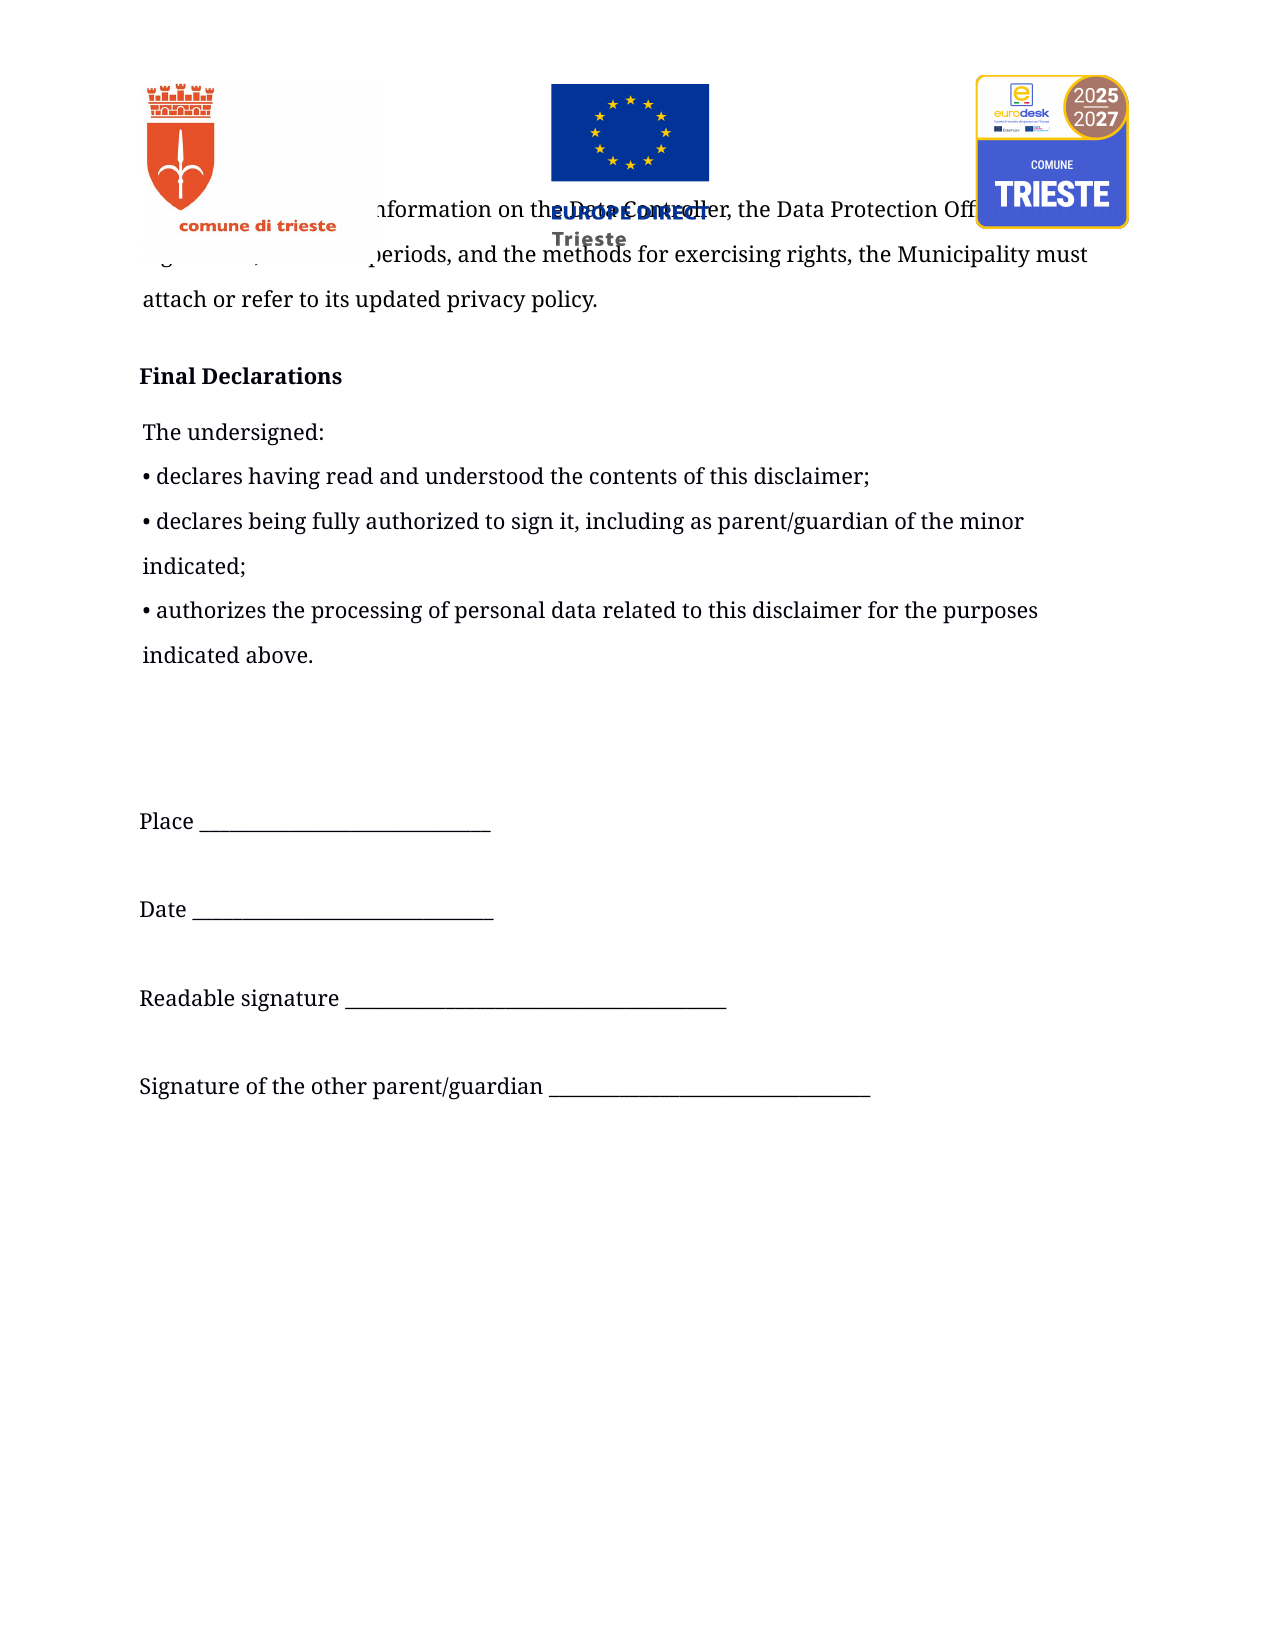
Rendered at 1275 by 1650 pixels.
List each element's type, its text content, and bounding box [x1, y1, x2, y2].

text • authorizes the processing of personal data related to this disclaimer for the purposes indicated above. [142, 595, 1133, 670]
text Place _____________________________ [139, 806, 1133, 836]
text • declares being fully authorized to sign it, including as parent/guardian of the minor indicated; [142, 506, 1133, 581]
text • declares having read and understood the contents of this disclaimer; [142, 461, 1133, 491]
text Readable signature ______________________________________ [139, 983, 1133, 1013]
text Date ______________________________ [139, 894, 1133, 924]
text Signature of the other parent/guardian ________________________________ [139, 1071, 1133, 1101]
text Final Declarations [139, 361, 1133, 391]
text For complete contact information on the Data Controller, the Data Protection Officer (DPO), the legal bases, retention periods, and the methods for exercising rights, the Municipality must attach or refer to its updated privacy policy. [142, 194, 1133, 313]
text The undersigned: [142, 417, 1133, 446]
